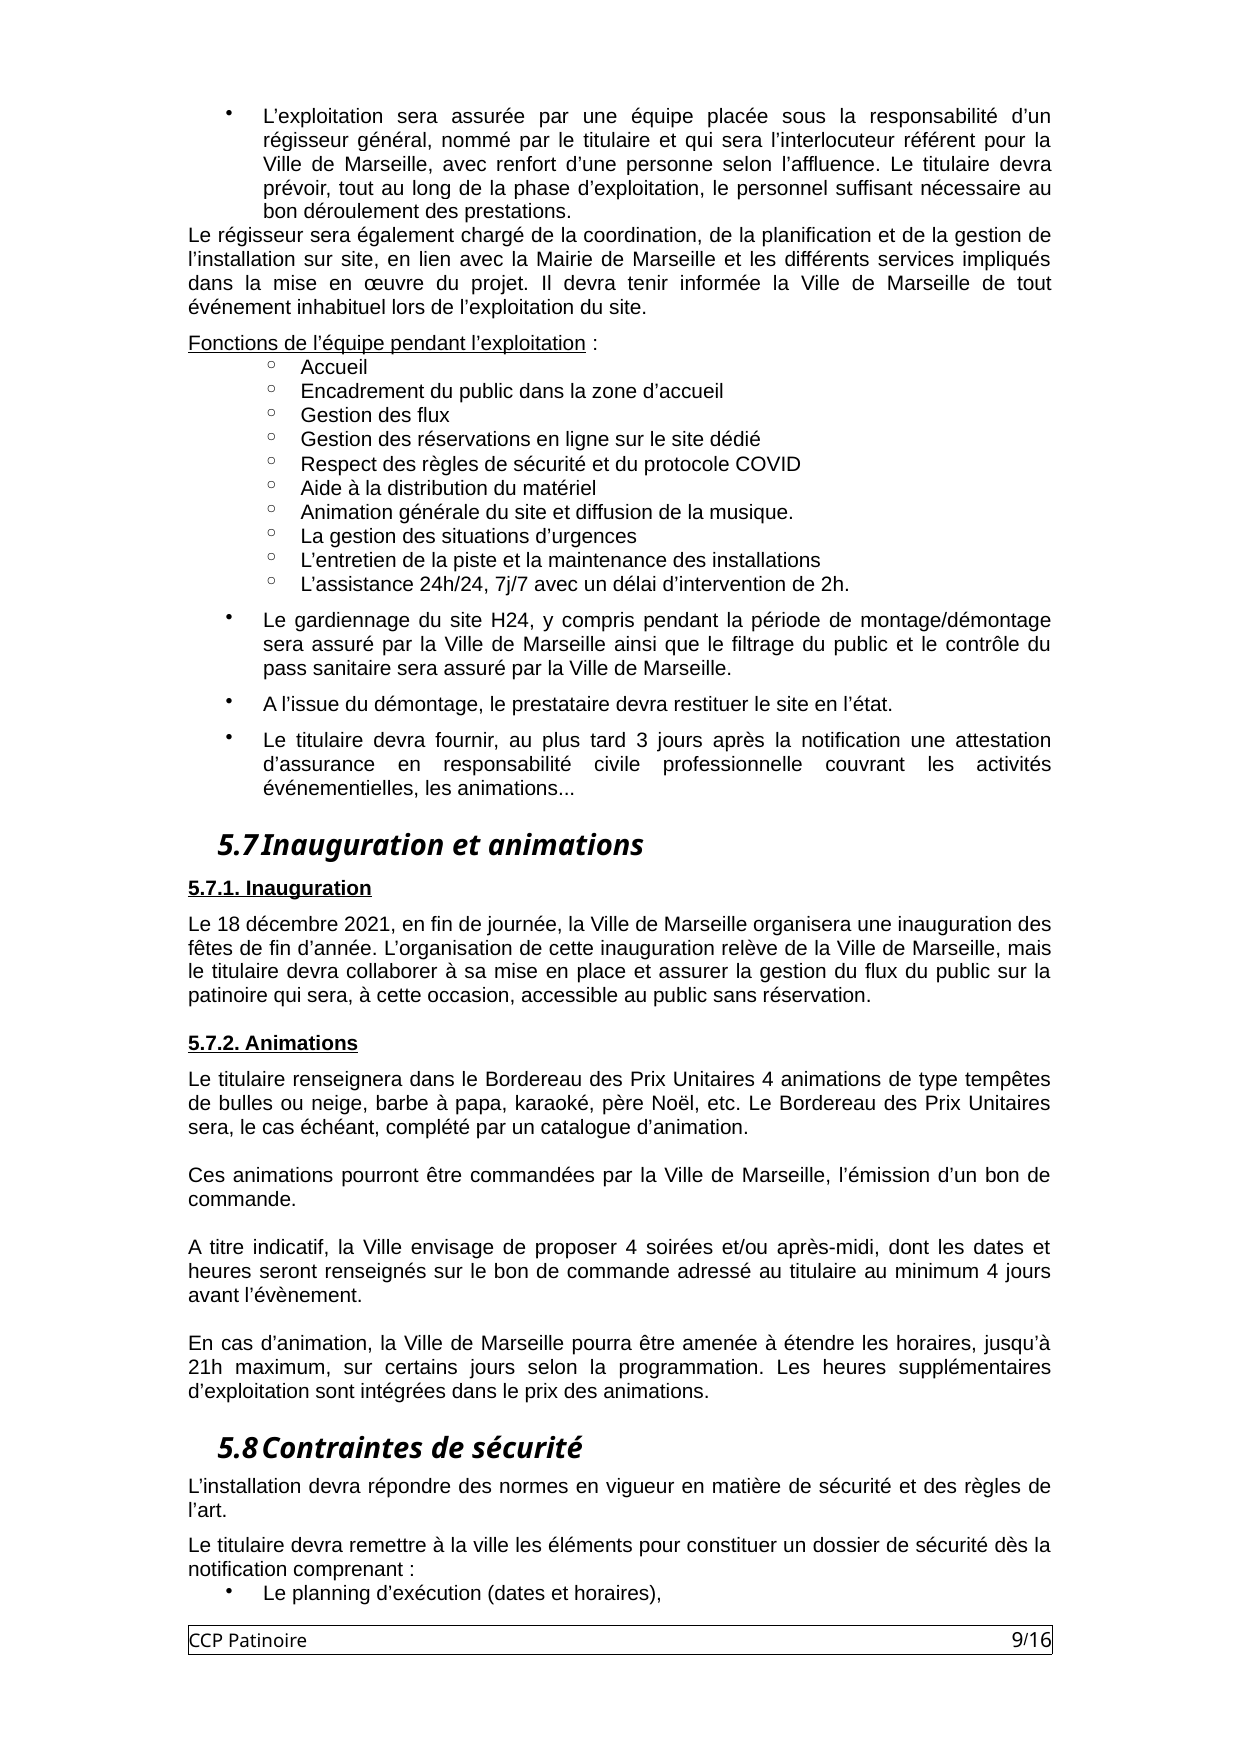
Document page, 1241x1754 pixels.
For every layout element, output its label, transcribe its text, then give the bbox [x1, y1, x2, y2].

list L’assistance 24h/24, 7j/7 avec un délai d’intervention de 2h. [263, 572, 1052, 596]
text 5.7.1. Inauguration [188, 875, 1052, 899]
list Le titulaire devra fournir, au plus tard 3 jours après la notification une attestation d’assurance en responsabilité civile professionnelle couvrant les activités événementielles, les animations... [225, 728, 1052, 800]
text Le 18 décembre 2021, en fin de journée, la Ville de Marseille organisera une inauguration des fêtes de fin d’année. L’organisation de cette inauguration relève de la Ville de Marseille, mais le titulaire devra collaborer à sa mise en place et assurer la gestion du flux du public sur la patinoire qui sera, à cette occasion, accessible au public sans réservation. [188, 911, 1052, 1007]
text Le titulaire devra remettre à la ville les éléments pour constituer un dossier de sécurité dès la notification comprenant : [188, 1533, 1052, 1581]
list La gestion des situations d’urgences [263, 523, 1052, 548]
list Gestion des flux [263, 403, 1052, 427]
list Gestion des réservations en ligne sur le site dédié [263, 427, 1052, 451]
list Respect des règles de sécurité et du protocole COVID [263, 451, 1052, 475]
text A titre indicatif, la Ville envisage de proposer 4 soirées et/ou après-midi, dont les dates et heures seront renseignés sur le bon de commande adressé au titulaire au minimum 4 jours avant l’évènement. [188, 1235, 1052, 1307]
list Le planning d’exécution (dates et horaires), [225, 1581, 1052, 1605]
text En cas d’animation, la Ville de Marseille pourra être amenée à étendre les horaires, jusqu’à 21h maximum, sur certains jours selon la programmation. Les heures supplémentaires d’exploitation sont intégrées dans le prix des animations. [188, 1331, 1052, 1402]
list L’entretien de la piste et la maintenance des installations [263, 548, 1052, 572]
text Le régisseur sera également chargé de la coordination, de la planification et de la gestion de l’installation sur site, en lien avec la Mairie de Marseille et les différents services impliqués dans la mise en œuvre du projet. Il devra tenir informée la Ville de Marseille de tout événement inhabituel lors de l’exploitation du site. [188, 223, 1052, 319]
text Fonctions de l’équipe pendant l’exploitation : [188, 331, 1052, 355]
list L’exploitation sera assurée par une équipe placée sous la responsabilité d’un régisseur général, nommé par le titulaire et qui sera l’interlocuteur référent pour la Ville de Marseille, avec renfort d’une personne selon l’affluence. Le titulaire devra prévoir, tout au long de la phase d’exploitation, le personnel suffisant nécessaire au bon déroulement des prestations. [225, 103, 1052, 223]
subtitle Contraintes de sécurité [188, 1427, 1052, 1467]
text 5.7.2. Animations [188, 1031, 1052, 1055]
list Encadrement du public dans la zone d’accueil [263, 379, 1052, 403]
text Ces animations pourront être commandées par la Ville de Marseille, l’émission d’un bon de commande. [188, 1163, 1052, 1211]
list Animation générale du site et diffusion de la musique. [263, 499, 1052, 523]
text L’installation devra répondre des normes en vigueur en matière de sécurité et des règles de l’art. [188, 1473, 1052, 1521]
list Aide à la distribution du matériel [263, 475, 1052, 499]
subtitle Inauguration et animations [188, 825, 1052, 864]
text Le titulaire renseignera dans le Bordereau des Prix Unitaires 4 animations de type tempêtes de bulles ou neige, barbe à papa, karaoké, père Noël, etc. Le Bordereau des Prix Unitaires sera, le cas échéant, complété par un catalogue d’animation. [188, 1067, 1052, 1139]
list Accueil [263, 355, 1052, 379]
list Le gardiennage du site H24, y compris pendant la période de montage/démontage sera assuré par la Ville de Marseille ainsi que le filtrage du public et le contrôle du pass sanitaire sera assuré par la Ville de Marseille. [225, 608, 1052, 680]
list A l’issue du démontage, le prestataire devra restituer le site en l’état. [225, 692, 1052, 716]
